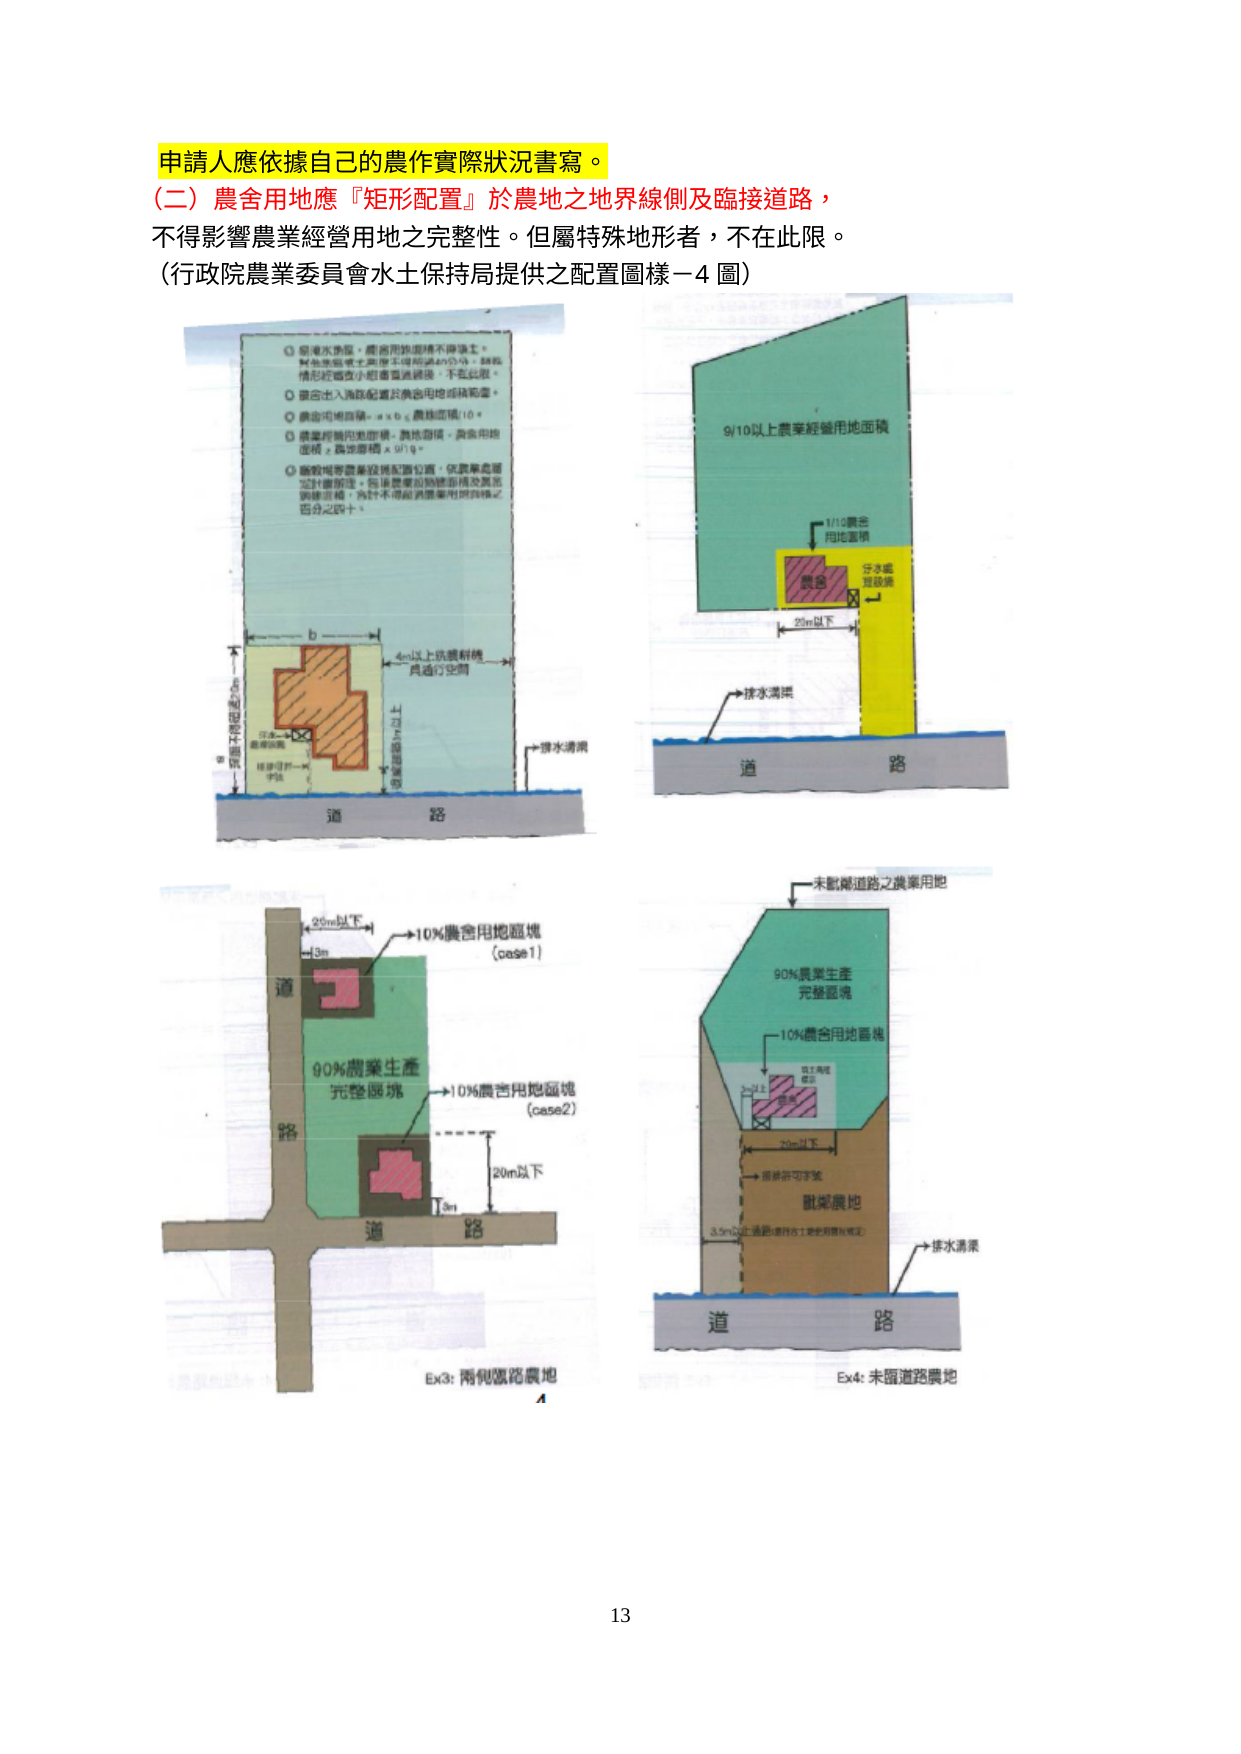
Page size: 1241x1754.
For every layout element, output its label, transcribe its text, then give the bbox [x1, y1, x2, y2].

table_cell 申請人應依據自己的農作實際狀況書寫。 （二）農舍用地應『矩形配置』於農地之地界線側及臨接道路， 不得影響農業經營用地之完整性。但屬特殊地形者，不在此限。 （行政院農業委員會水土保持局提供之配置圖樣－4 圖） [136, 142, 1171, 1417]
table_cell [136, 1417, 1171, 1535]
